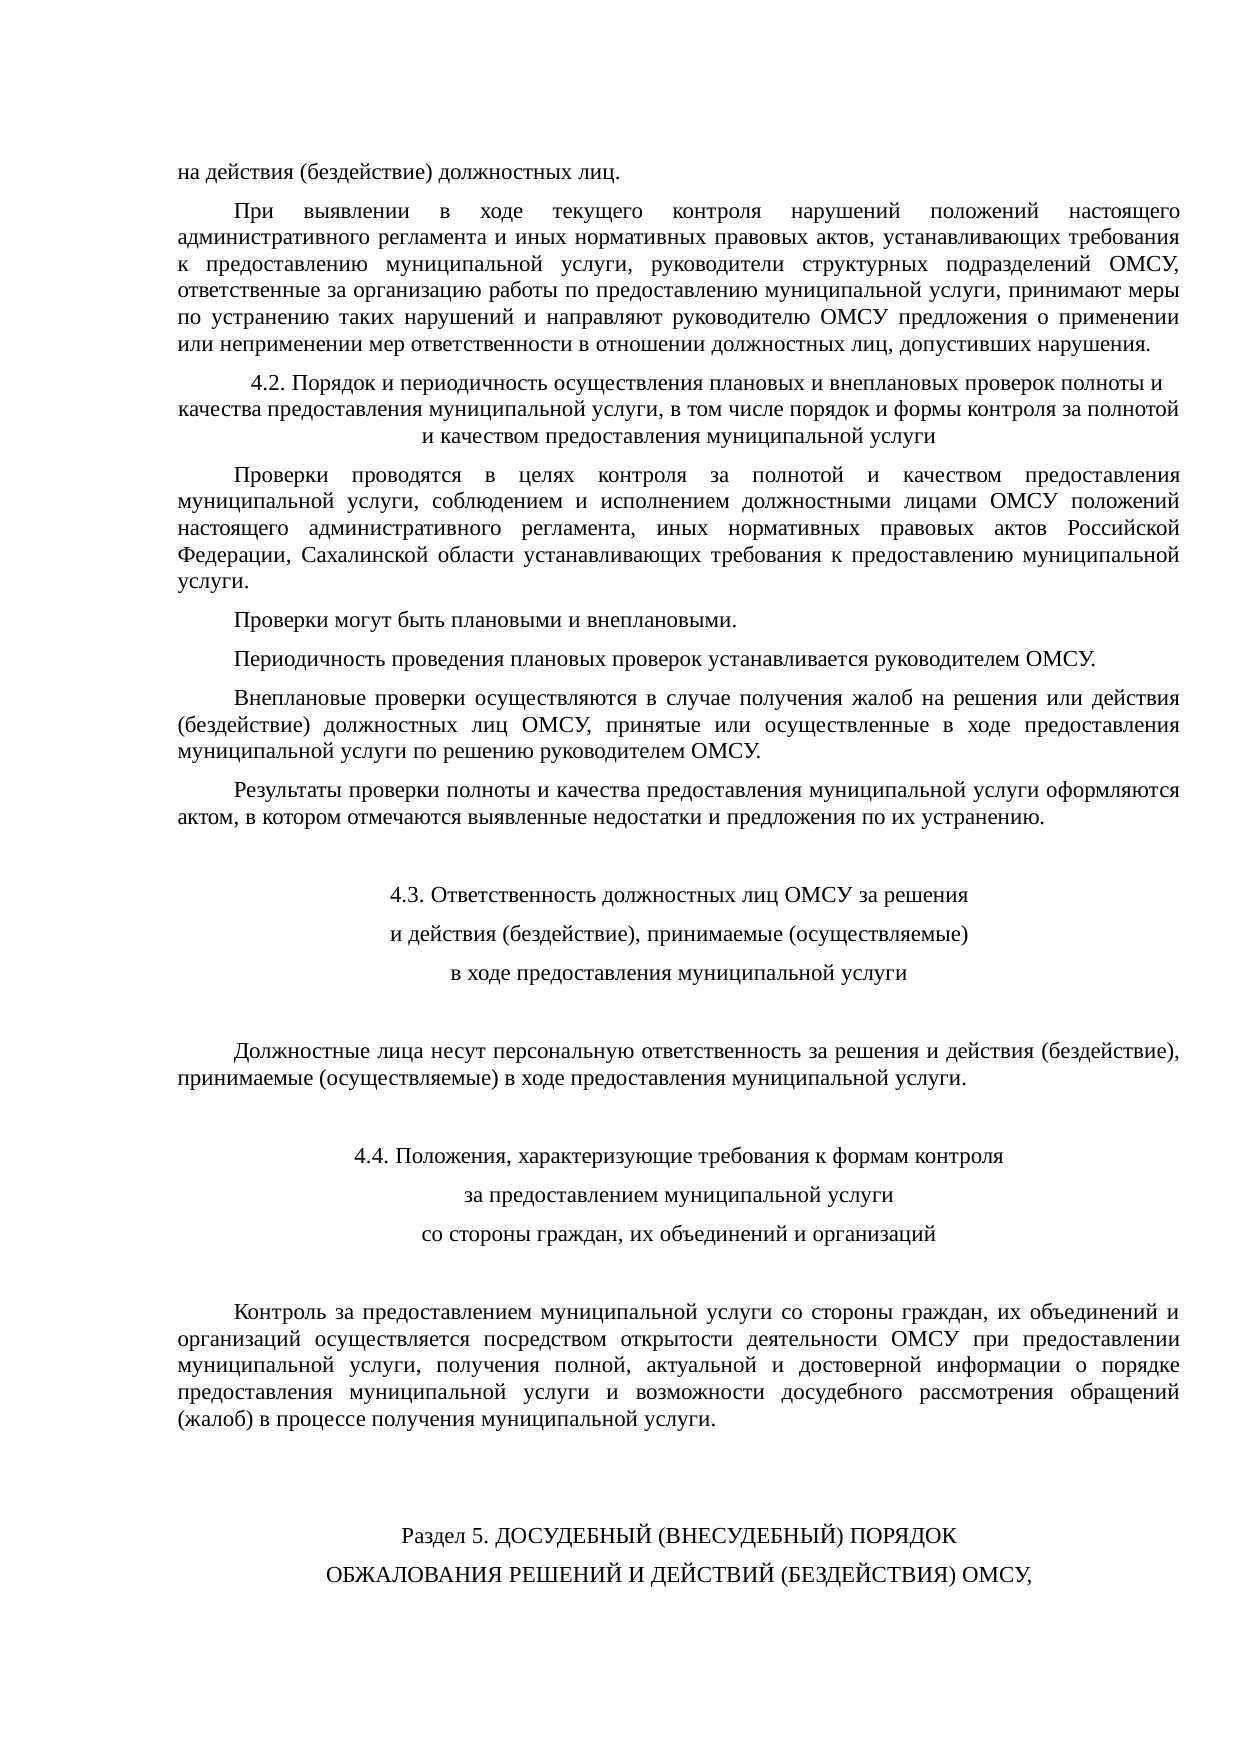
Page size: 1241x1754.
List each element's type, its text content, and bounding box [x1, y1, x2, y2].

text со стороны граждан, их объединений и организаций [177, 1220, 1181, 1247]
text Проверки проводятся в целях контроля за полнотой и качеством предоставления муниципальной услуги, соблюдением и исполнением должностными лицами ОМСУ положений настоящего административного регламента, иных нормативных правовых актов Российской Федерации, Сахалинской области устанавливающих требования к предоставлению муниципальной услуги. [177, 461, 1181, 593]
text Проверки могут быть плановыми и внеплановыми. [177, 606, 1181, 633]
text При выявлении в ходе текущего контроля нарушений положений настоящего административного регламента и иных нормативных правовых актов, устанавливающих требования к предоставлению муниципальной услуги, руководители структурных подразделений ОМСУ, ответственные за организацию работы по предоставлению муниципальной услуги, принимают меры по устранению таких нарушений и направляют руководителю ОМСУ предложения о применении или неприменении мер ответственности в отношении должностных лиц, допустивших нарушения. [177, 197, 1181, 356]
text 4.3. Ответственность должностных лиц ОМСУ за решения [177, 881, 1181, 908]
text 4.2. Порядок и периодичность осуществления плановых и внеплановых проверок полноты и качества предоставления муниципальной услуги, в том числе порядок и формы контроля за полнотой и качеством предоставления муниципальной услуги [177, 368, 1181, 448]
text Периодичность проведения плановых проверок устанавливается руководителем ОМСУ. [177, 645, 1181, 672]
text Результаты проверки полноты и качества предоставления муниципальной услуги оформляются актом, в котором отмечаются выявленные недостатки и предложения по их устранению. [177, 776, 1181, 829]
text в ходе предоставления муниципальной услуги [177, 959, 1181, 986]
text и действия (бездействие), принимаемые (осуществляемые) [177, 920, 1181, 947]
text Внеплановые проверки осуществляются в случае получения жалоб на решения или действия (бездействие) должностных лиц ОМСУ, принятые или осуществленные в ходе предоставления муниципальной услуги по решению руководителем ОМСУ. [177, 684, 1181, 764]
text Раздел 5. ДОСУДЕБНЫЙ (ВНЕСУДЕБНЫЙ) ПОРЯДОК [177, 1522, 1181, 1548]
text Должностные лица несут персональную ответственность за решения и действия (бездействие), принимаемые (осуществляемые) в ходе предоставления муниципальной услуги. [177, 1037, 1181, 1090]
text ОБЖАЛОВАНИЯ РЕШЕНИЙ И ДЕЙСТВИЙ (БЕЗДЕЙСТВИЯ) ОМСУ, [177, 1561, 1181, 1587]
text на действия (бездействие) должностных лиц. [177, 158, 1181, 184]
text за предоставлением муниципальной услуги [177, 1181, 1181, 1208]
text 4.4. Положения, характеризующие требования к формам контроля [177, 1142, 1181, 1168]
text Контроль за предоставлением муниципальной услуги со стороны граждан, их объединений и организаций осуществляется посредством открытости деятельности ОМСУ при предоставлении муниципальной услуги, получения полной, актуальной и достоверной информации о порядке предоставления муниципальной услуги и возможности досудебного рассмотрения обращений (жалоб) в процессе получения муниципальной услуги. [177, 1298, 1181, 1431]
